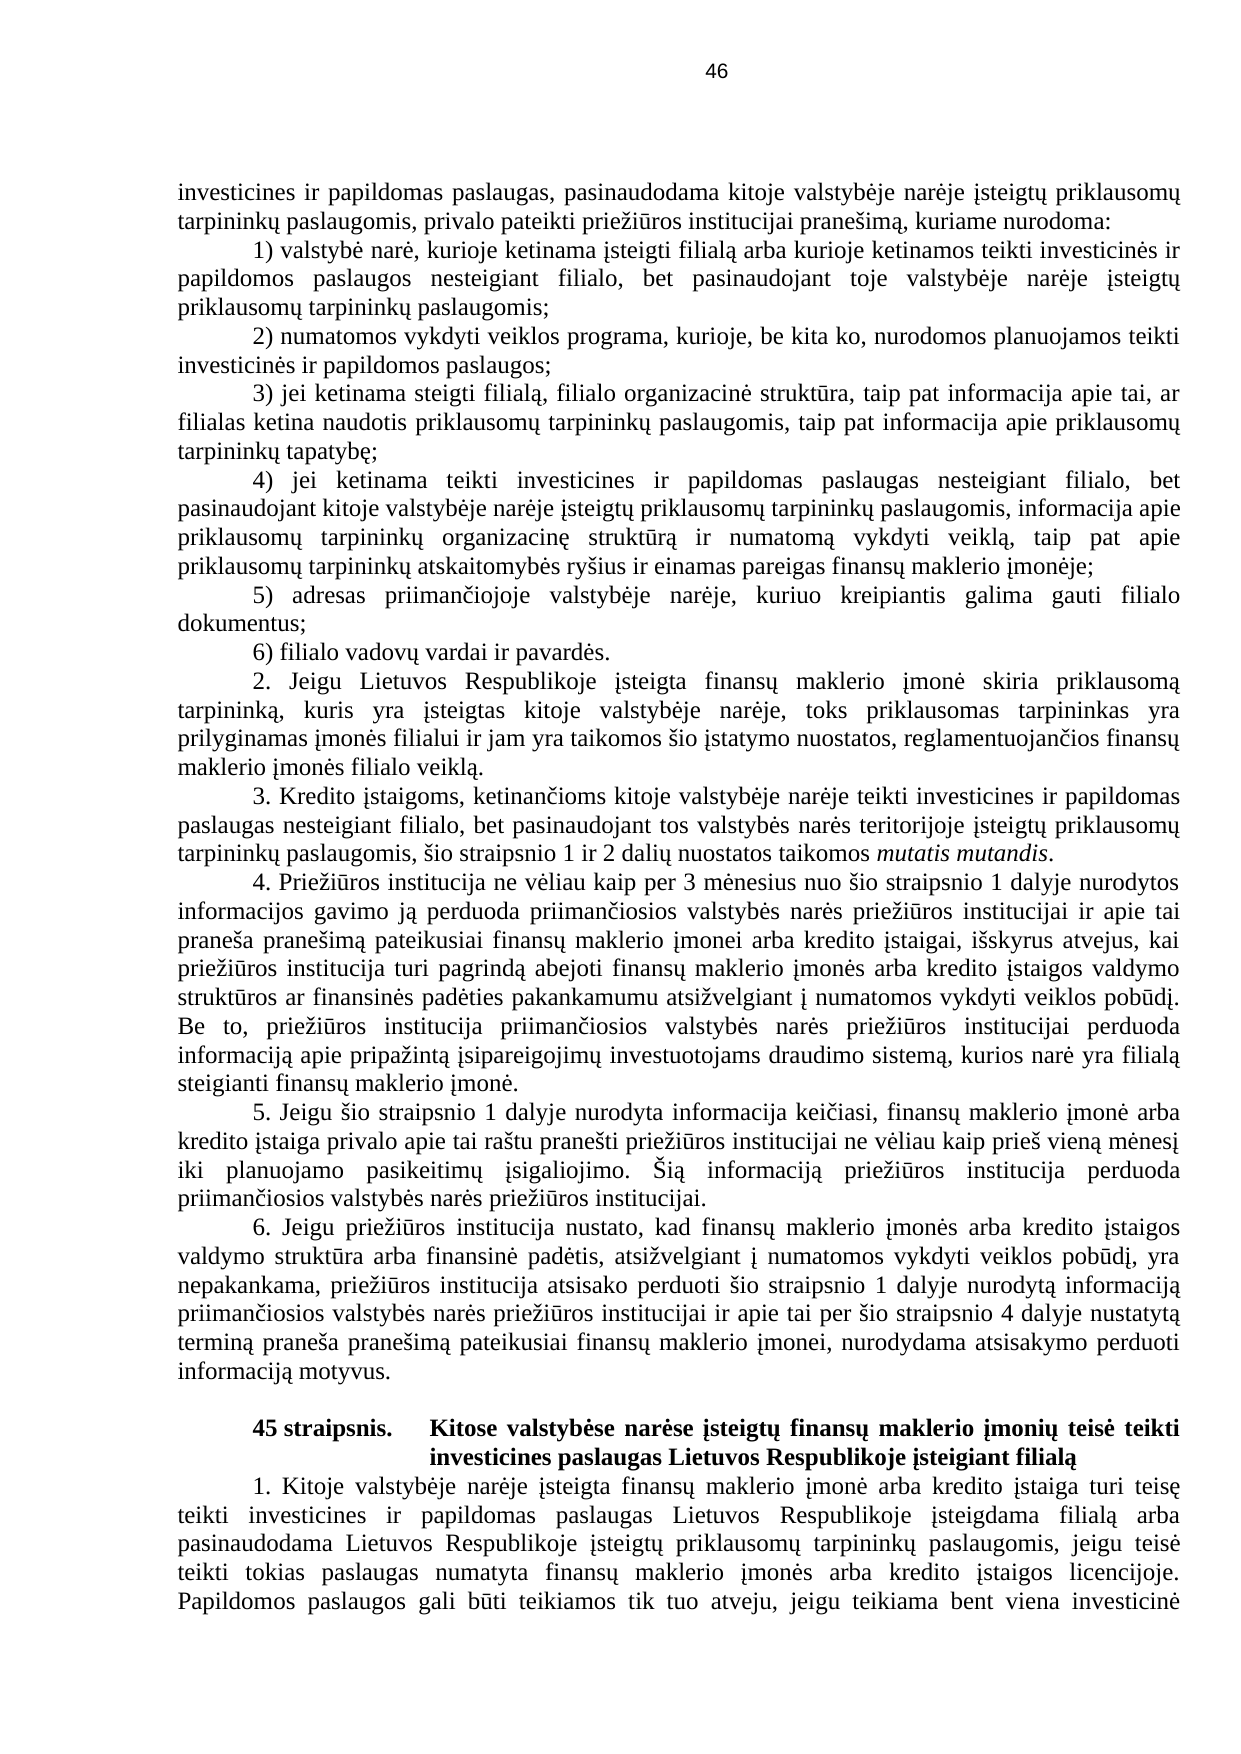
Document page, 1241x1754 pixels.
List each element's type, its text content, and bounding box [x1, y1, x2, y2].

text 4) jei ketinama teikti investicines ir papildomas paslaugas nesteigiant filialo, bet pasinaudojant kitoje valstybėje narėje įsteigtų priklausomų tarpininkų paslaugomis, informacija apie priklausomų tarpininkų organizacinę struktūrą ir numatomą vykdyti veiklą, taip pat apie priklausomų tarpininkų atskaitomybės ryšius ir einamas pareigas finansų maklerio įmonėje; [177, 465, 1181, 580]
text 5) adresas priimančiojoje valstybėje narėje, kuriuo kreipiantis galima gauti filialo dokumentus; [177, 580, 1181, 637]
text 2. Jeigu Lietuvos Respublikoje įsteigta finansų maklerio įmonė skiria priklausomą tarpininką, kuris yra įsteigtas kitoje valstybėje narėje, toks priklausomas tarpininkas yra prilyginamas įmonės filialui ir jam yra taikomos šio įstatymo nuostatos, reglamentuojančios finansų maklerio įmonės filialo veiklą. [177, 666, 1181, 781]
text 5. Jeigu šio straipsnio 1 dalyje nurodyta informacija keičiasi, finansų maklerio įmonė arba kredito įstaiga privalo apie tai raštu pranešti priežiūros institucijai ne vėliau kaip prieš vieną mėnesį iki planuojamo pasikeitimų įsigaliojimo. Šią informaciją priežiūros institucija perduoda priimančiosios valstybės narės priežiūros institucijai. [177, 1097, 1181, 1212]
text 45 straipsnis. Kitose valstybėse narėse įsteigtų finansų maklerio įmonių teisė teikti investicines paslaugas Lietuvos Respublikoje įsteigiant filialą [252, 1413, 1181, 1471]
text 3) jei ketinama steigti filialą, filialo organizacinė struktūra, taip pat informacija apie tai, ar filialas ketina naudotis priklausomų tarpininkų paslaugomis, taip pat informacija apie priklausomų tarpininkų tapatybę; [177, 378, 1181, 465]
text 4. Priežiūros institucija ne vėliau kaip per 3 mėnesius nuo šio straipsnio 1 dalyje nurodytos informacijos gavimo ją perduoda priimančiosios valstybės narės priežiūros institucijai ir apie tai praneša pranešimą pateikusiai finansų maklerio įmonei arba kredito įstaigai, išskyrus atvejus, kai priežiūros institucija turi pagrindą abejoti finansų maklerio įmonės arba kredito įstaigos valdymo struktūros ar finansinės padėties pakankamumu atsižvelgiant į numatomos vykdyti veiklos pobūdį. Be to, priežiūros institucija priimančiosios valstybės narės priežiūros institucijai perduoda informaciją apie pripažintą įsipareigojimų investuotojams draudimo sistemą, kurios narė yra filialą steigianti finansų maklerio įmonė. [177, 867, 1181, 1097]
text 3. Kredito įstaigoms, ketinančioms kitoje valstybėje narėje teikti investicines ir papildomas paslaugas nesteigiant filialo, bet pasinaudojant tos valstybės narės teritorijoje įsteigtų priklausomų tarpininkų paslaugomis, šio straipsnio 1 ir 2 dalių nuostatos taikomos mutatis mutandis. [177, 781, 1181, 867]
text 1) valstybė narė, kurioje ketinama įsteigti filialą arba kurioje ketinamos teikti investicinės ir papildomos paslaugos nesteigiant filialo, bet pasinaudojant toje valstybėje narėje įsteigtų priklausomų tarpininkų paslaugomis; [177, 235, 1181, 321]
text 2) numatomos vykdyti veiklos programa, kurioje, be kita ko, nurodomos planuojamos teikti investicinės ir papildomos paslaugos; [177, 321, 1181, 378]
text investicines ir papildomas paslaugas, pasinaudodama kitoje valstybėje narėje įsteigtų priklausomų tarpininkų paslaugomis, privalo pateikti priežiūros institucijai pranešimą, kuriame nurodoma: [177, 177, 1181, 235]
text 6) filialo vadovų vardai ir pavardės. [177, 637, 1181, 666]
text 1. Kitoje valstybėje narėje įsteigta finansų maklerio įmonė arba kredito įstaiga turi teisę teikti investicines ir papildomas paslaugas Lietuvos Respublikoje įsteigdama filialą arba pasinaudodama Lietuvos Respublikoje įsteigtų priklausomų tarpininkų paslaugomis, jeigu teisė teikti tokias paslaugas numatyta finansų maklerio įmonės arba kredito įstaigos licencijoje. Papildomos paslaugos gali būti teikiamos tik tuo atveju, jeigu teikiama bent viena investicinė [177, 1471, 1181, 1615]
text 6. Jeigu priežiūros institucija nustato, kad finansų maklerio įmonės arba kredito įstaigos valdymo struktūra arba finansinė padėtis, atsižvelgiant į numatomos vykdyti veiklos pobūdį, yra nepakankama, priežiūros institucija atsisako perduoti šio straipsnio 1 dalyje nurodytą informaciją priimančiosios valstybės narės priežiūros institucijai ir apie tai per šio straipsnio 4 dalyje nustatytą terminą praneša pranešimą pateikusiai finansų maklerio įmonei, nurodydama atsisakymo perduoti informaciją motyvus. [177, 1212, 1181, 1385]
